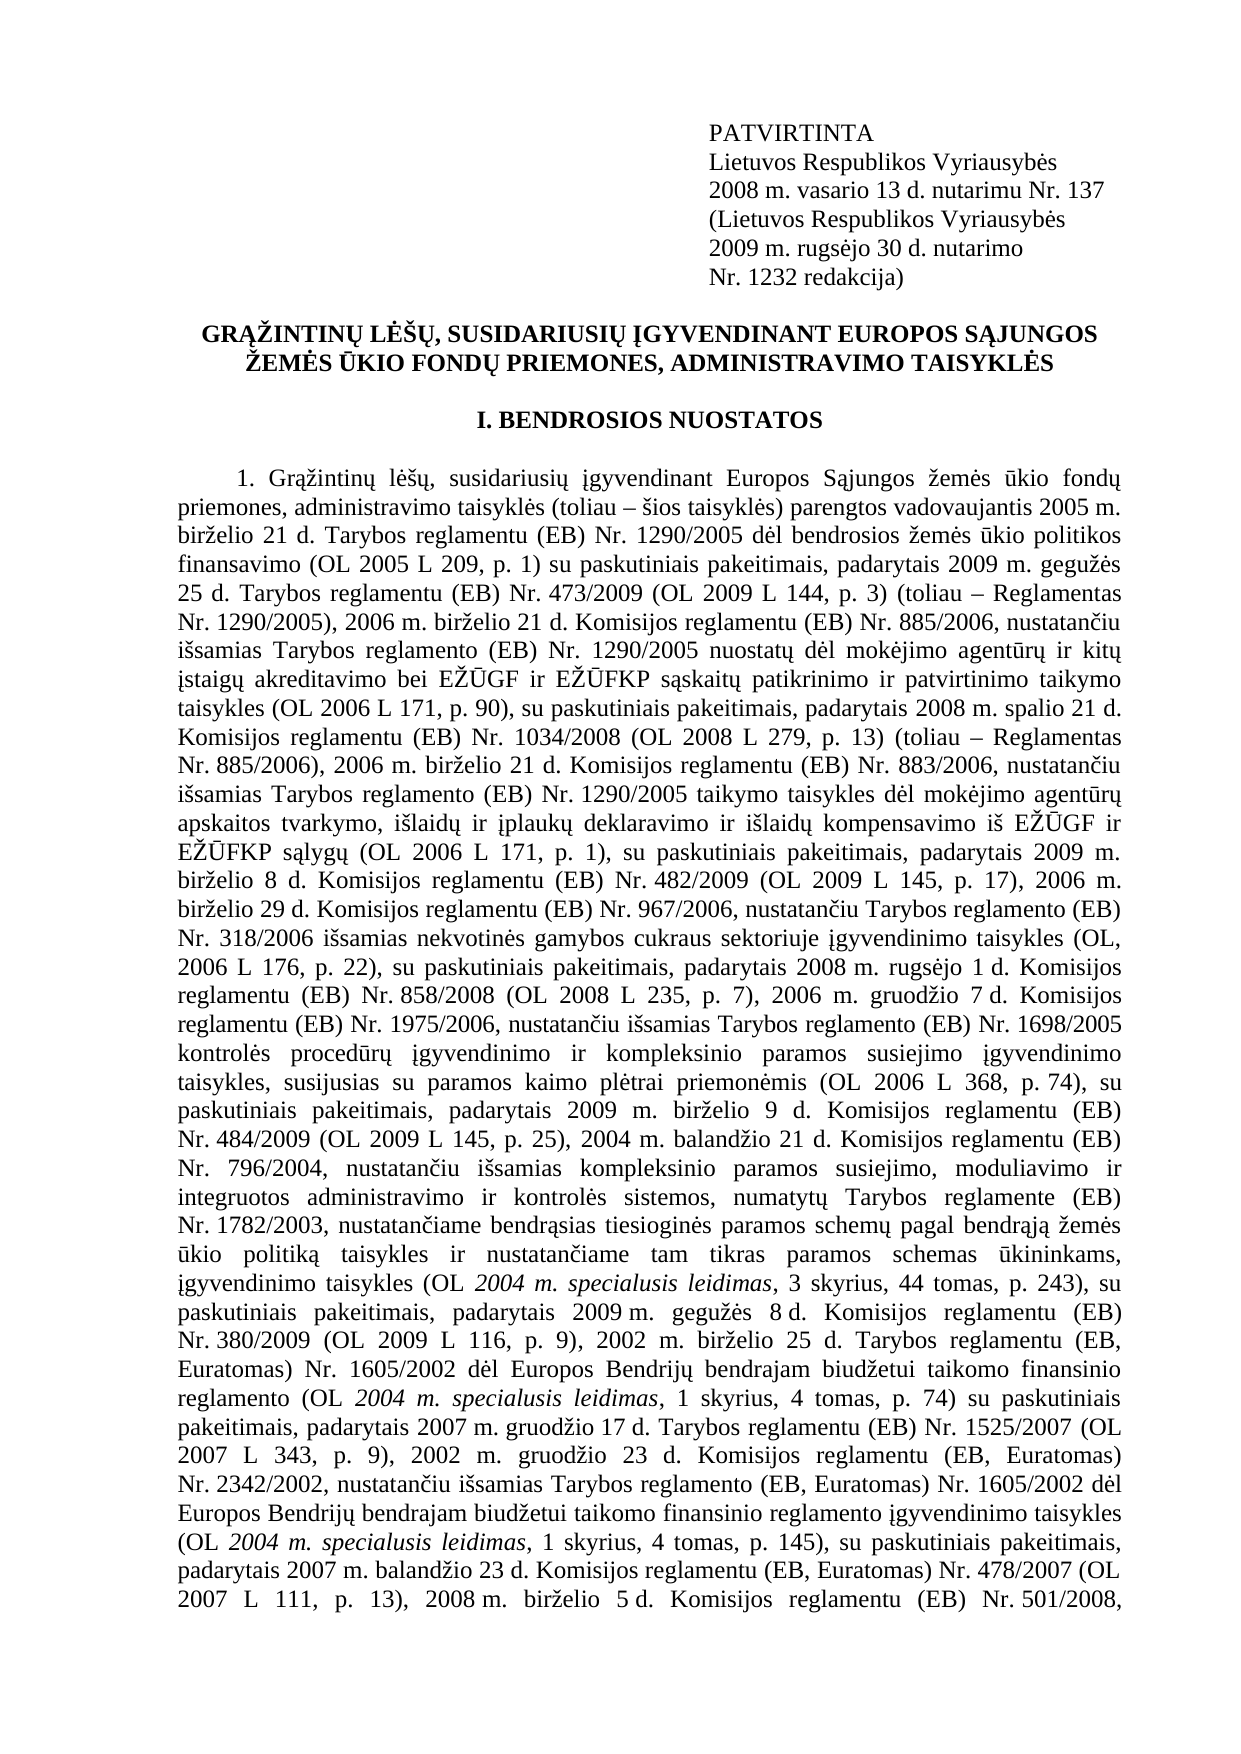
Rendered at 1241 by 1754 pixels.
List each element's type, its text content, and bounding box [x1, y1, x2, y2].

text (Lietuvos Respublikos Vyriausybės [177, 204, 1122, 233]
text 2008 m. vasario 13 d. nutarimu Nr. 137 [177, 176, 1122, 204]
text Nr. 1232 redakcija) [177, 262, 1122, 291]
text PATVIRTINTA [709, 118, 1122, 147]
text I. Bendrosios nuostatos [177, 406, 1122, 434]
text Grąžintinų lėšų, susidariusių įgyvendinant EUROPOS SĄJUNGOS ŽEMĖS ŪKIO FONDŲ priemones, administravimo taisyklės [177, 319, 1122, 377]
text 1. Grąžintinų lėšų, susidariusių įgyvendinant Europos Sąjungos žemės ūkio fondų priemones, administravimo taisyklės (toliau – šios taisyklės) parengtos vadovaujantis 2005 m. birželio 21 d. Tarybos reglamentu (EB) Nr. 1290/2005 dėl bendrosios žemės ūkio politikos finansavimo (OL 2005 L 209, p. 1) su paskutiniais pakeitimais, padarytais 2009 m. gegužės 25 d. Tarybos reglamentu (EB) Nr. 473/2009 (OL 2009 L 144, p. 3) (toliau – Reglamentas Nr. 1290/2005), 2006 m. birželio 21 d. Komisijos reglamentu (EB) Nr. 885/2006, nustatančiu išsamias Tarybos reglamento (EB) Nr. 1290/2005 nuostatų dėl mokėjimo agentūrų ir kitų įstaigų akreditavimo bei EŽŪGF ir EŽŪFKP sąskaitų patikrinimo ir patvirtinimo taikymo taisykles (OL 2006 L 171, p. 90), su paskutiniais pakeitimais, padarytais 2008 m. spalio 21 d. Komisijos reglamentu (EB) Nr. 1034/2008 (OL 2008 L 279, p. 13) (toliau – Reglamentas Nr. 885/2006), 2006 m. birželio 21 d. Komisijos reglamentu (EB) Nr. 883/2006, nustatančiu išsamias Tarybos reglamento (EB) Nr. 1290/2005 taikymo taisykles dėl mokėjimo agentūrų apskaitos tvarkymo, išlaidų ir įplaukų deklaravimo ir išlaidų kompensavimo iš EŽŪGF ir EŽŪFKP sąlygų (OL 2006 L 171, p. 1), su paskutiniais pakeitimais, padarytais 2009 m. birželio 8 d. Komisijos reglamentu (EB) Nr. 482/2009 (OL 2009 L 145, p. 17), 2006 m. birželio 29 d. Komisijos reglamentu (EB) Nr. 967/2006, nustatančiu Tarybos reglamento (EB) Nr. 318/2006 išsamias nekvotinės gamybos cukraus sektoriuje įgyvendinimo taisykles (OL, 2006 L 176, p. 22), su paskutiniais pakeitimais, padarytais 2008 m. rugsėjo 1 d. Komisijos reglamentu (EB) Nr. 858/2008 (OL 2008 L 235, p. 7), 2006 m. gruodžio 7 d. Komisijos reglamentu (EB) Nr. 1975/2006, nustatančiu išsamias Tarybos reglamento (EB) Nr. 1698/2005 kontrolės procedūrų įgyvendinimo ir kompleksinio paramos susiejimo įgyvendinimo taisykles, susijusias su paramos kaimo plėtrai priemonėmis (OL 2006 L 368, p. 74), su paskutiniais pakeitimais, padarytais 2009 m. birželio 9 d. Komisijos reglamentu (EB) Nr. 484/2009 (OL 2009 L 145, p. 25), 2004 m. balandžio 21 d. Komisijos reglamentu (EB) Nr. 796/2004, nustatančiu išsamias kompleksinio paramos susiejimo, moduliavimo ir integruotos administravimo ir kontrolės sistemos, numatytų Tarybos reglamente (EB) Nr. 1782/2003, nustatančiame bendrąsias tiesioginės paramos schemų pagal bendrąją žemės ūkio politiką taisykles ir nustatančiame tam tikras paramos schemas ūkininkams, įgyvendinimo taisykles (OL 2004 m. specialusis leidimas, 3 skyrius, 44 tomas, p. 243), su paskutiniais pakeitimais, padarytais 2009 m. gegužės 8 d. Komisijos reglamentu (EB) Nr. 380/2009 (OL 2009 L 116, p. 9), 2002 m. birželio 25 d. Tarybos reglamentu (EB, Euratomas) Nr. 1605/2002 dėl Europos Bendrijų bendrajam biudžetui taikomo finansinio reglamento (OL 2004 m. specialusis leidimas, 1 skyrius, 4 tomas, p. 74) su paskutiniais pakeitimais, padarytais 2007 m. gruodžio 17 d. Tarybos reglamentu (EB) Nr. 1525/2007 (OL 2007 L 343, p. 9), 2002 m. gruodžio 23 d. Komisijos reglamentu (EB, Euratomas) Nr. 2342/2002, nustatančiu išsamias Tarybos reglamento (EB, Euratomas) Nr. 1605/2002 dėl Europos Bendrijų bendrajam biudžetui taikomo finansinio reglamento įgyvendinimo taisykles (OL 2004 m. specialusis leidimas, 1 skyrius, 4 tomas, p. 145), su paskutiniais pakeitimais, padarytais 2007 m. balandžio 23 d. Komisijos reglamentu (EB, Euratomas) Nr. 478/2007 (OL 2007 L 111, p. 13), 2008 m. birželio 5 d. Komisijos reglamentu (EB) Nr. 501/2008, [177, 463, 1122, 1613]
text Lietuvos Respublikos Vyriausybės [177, 147, 1122, 176]
text 2009 m. rugsėjo 30 d. nutarimo [177, 233, 1122, 262]
